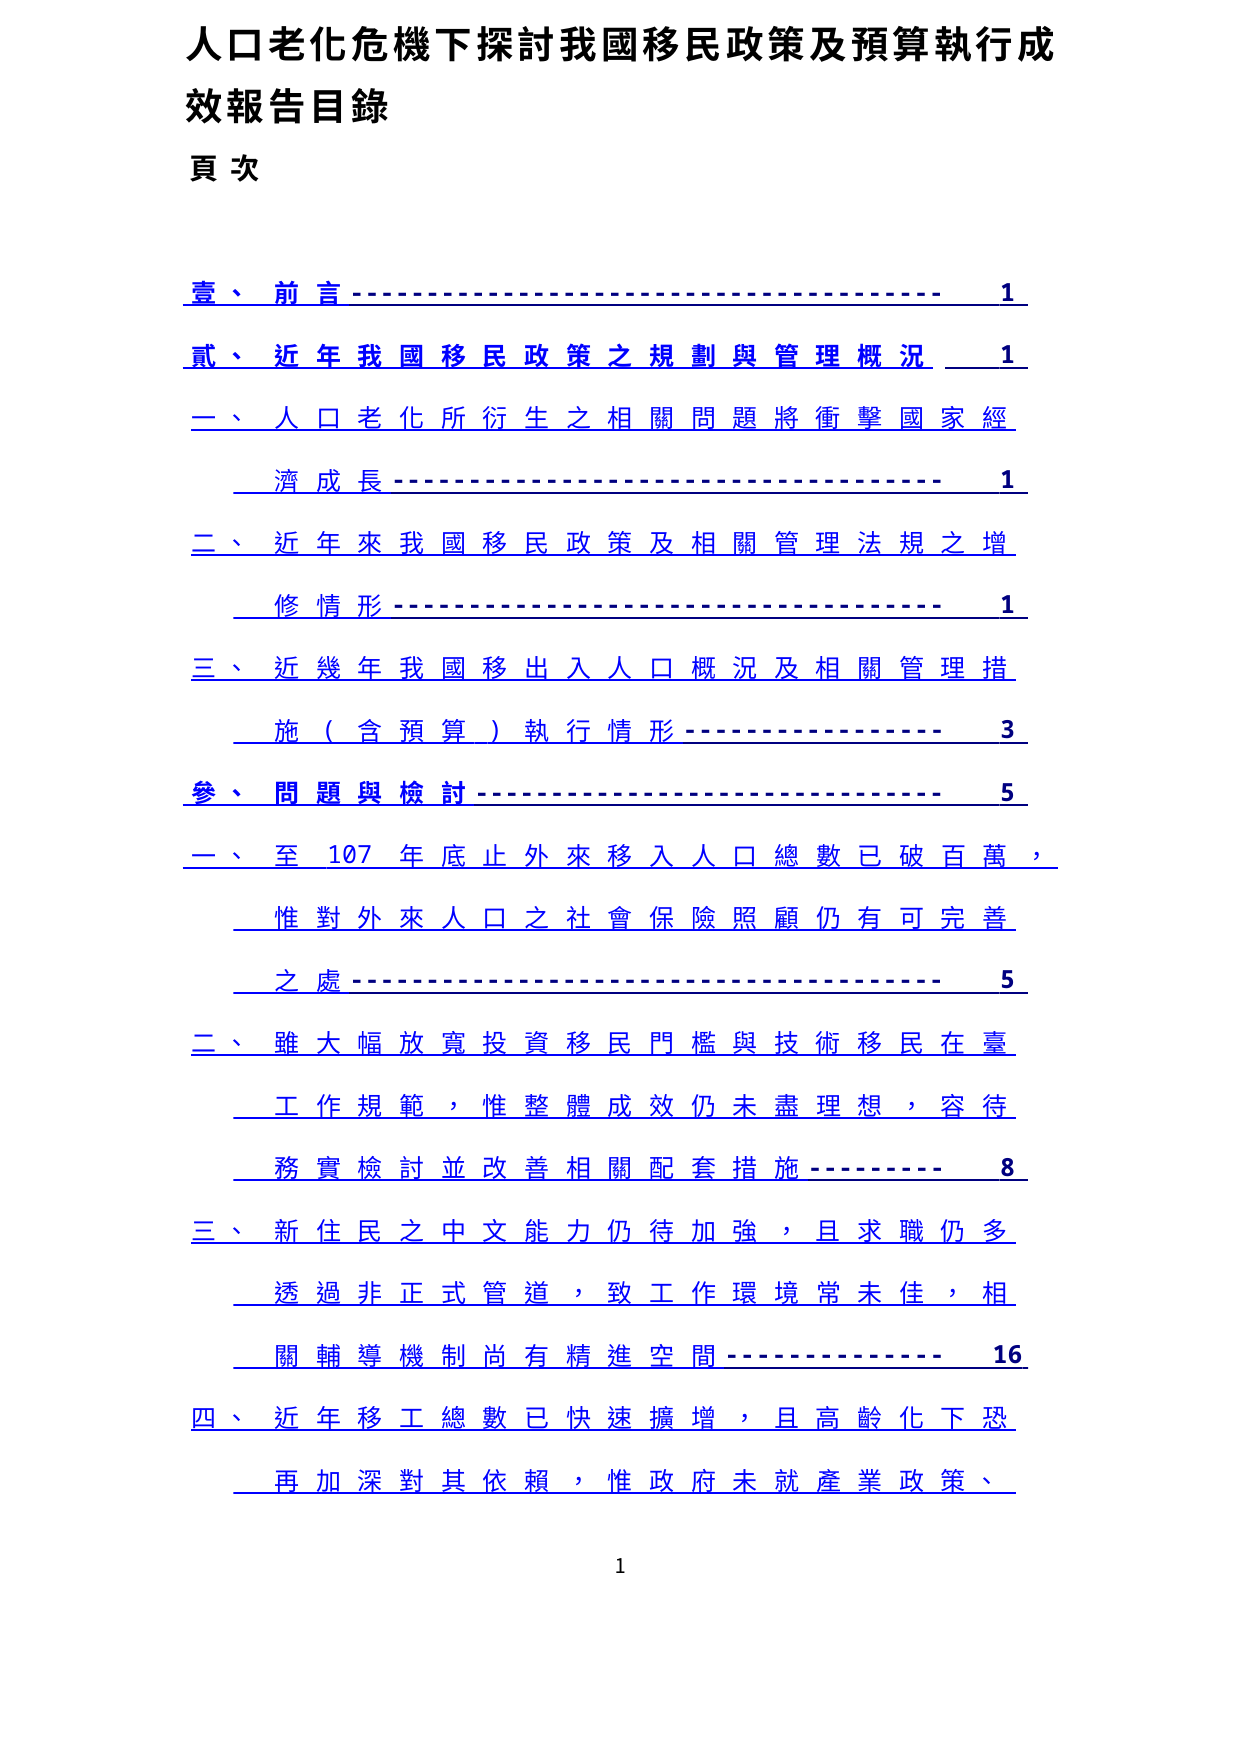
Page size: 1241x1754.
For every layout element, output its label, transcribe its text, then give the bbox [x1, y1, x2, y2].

text 二、雖大幅放寬投資移民門檻與技術移民在臺工作規範，惟整體成效仍未盡理想，容待務實檢討並改善相關配套措施 8 [183, 1000, 1028, 1187]
text 三、新住民之中文能力仍待加強，且求職仍多透過非正式管道，致工作環境常未佳，相關輔導機制尚有精進空間 16 [183, 1187, 1028, 1375]
text 一、至107年底止外來移入人口總數已破百萬，惟對外來人口之社會保險照顧仍有可完善之處 5 [183, 869, 1028, 1000]
text 一、至107年底止外來移入人口總數已破百萬，惟對外來人口之社會保險照顧仍有可完善之處 5 [183, 812, 1028, 867]
text [183, 306, 1028, 312]
text 二、近年來我國移民政策及相關管理法規之增修情形 1 [183, 500, 1028, 625]
text 貳、近年我國移民政策之規劃與管理概況 1 [183, 312, 1028, 375]
text 人口老化危機下探討我國移民政策及預算執行成效報告目錄 頁次 [183, 0, 1058, 187]
text 一、人口老化所衍生之相關問題將衝擊國家經濟成長 1 [183, 375, 1028, 500]
text 四、近年移工總數已快速擴增，且高齡化下恐再加深對其依賴，惟政府未就產業政策、 [183, 1375, 1028, 1500]
text [183, 806, 1028, 812]
text 參、問題與檢討 5 [183, 750, 1028, 804]
text 壹、前言 1 [183, 250, 1028, 304]
text 三、近幾年我國移出入人口概況及相關管理措施(含預算)執行情形 3 [183, 625, 1028, 750]
